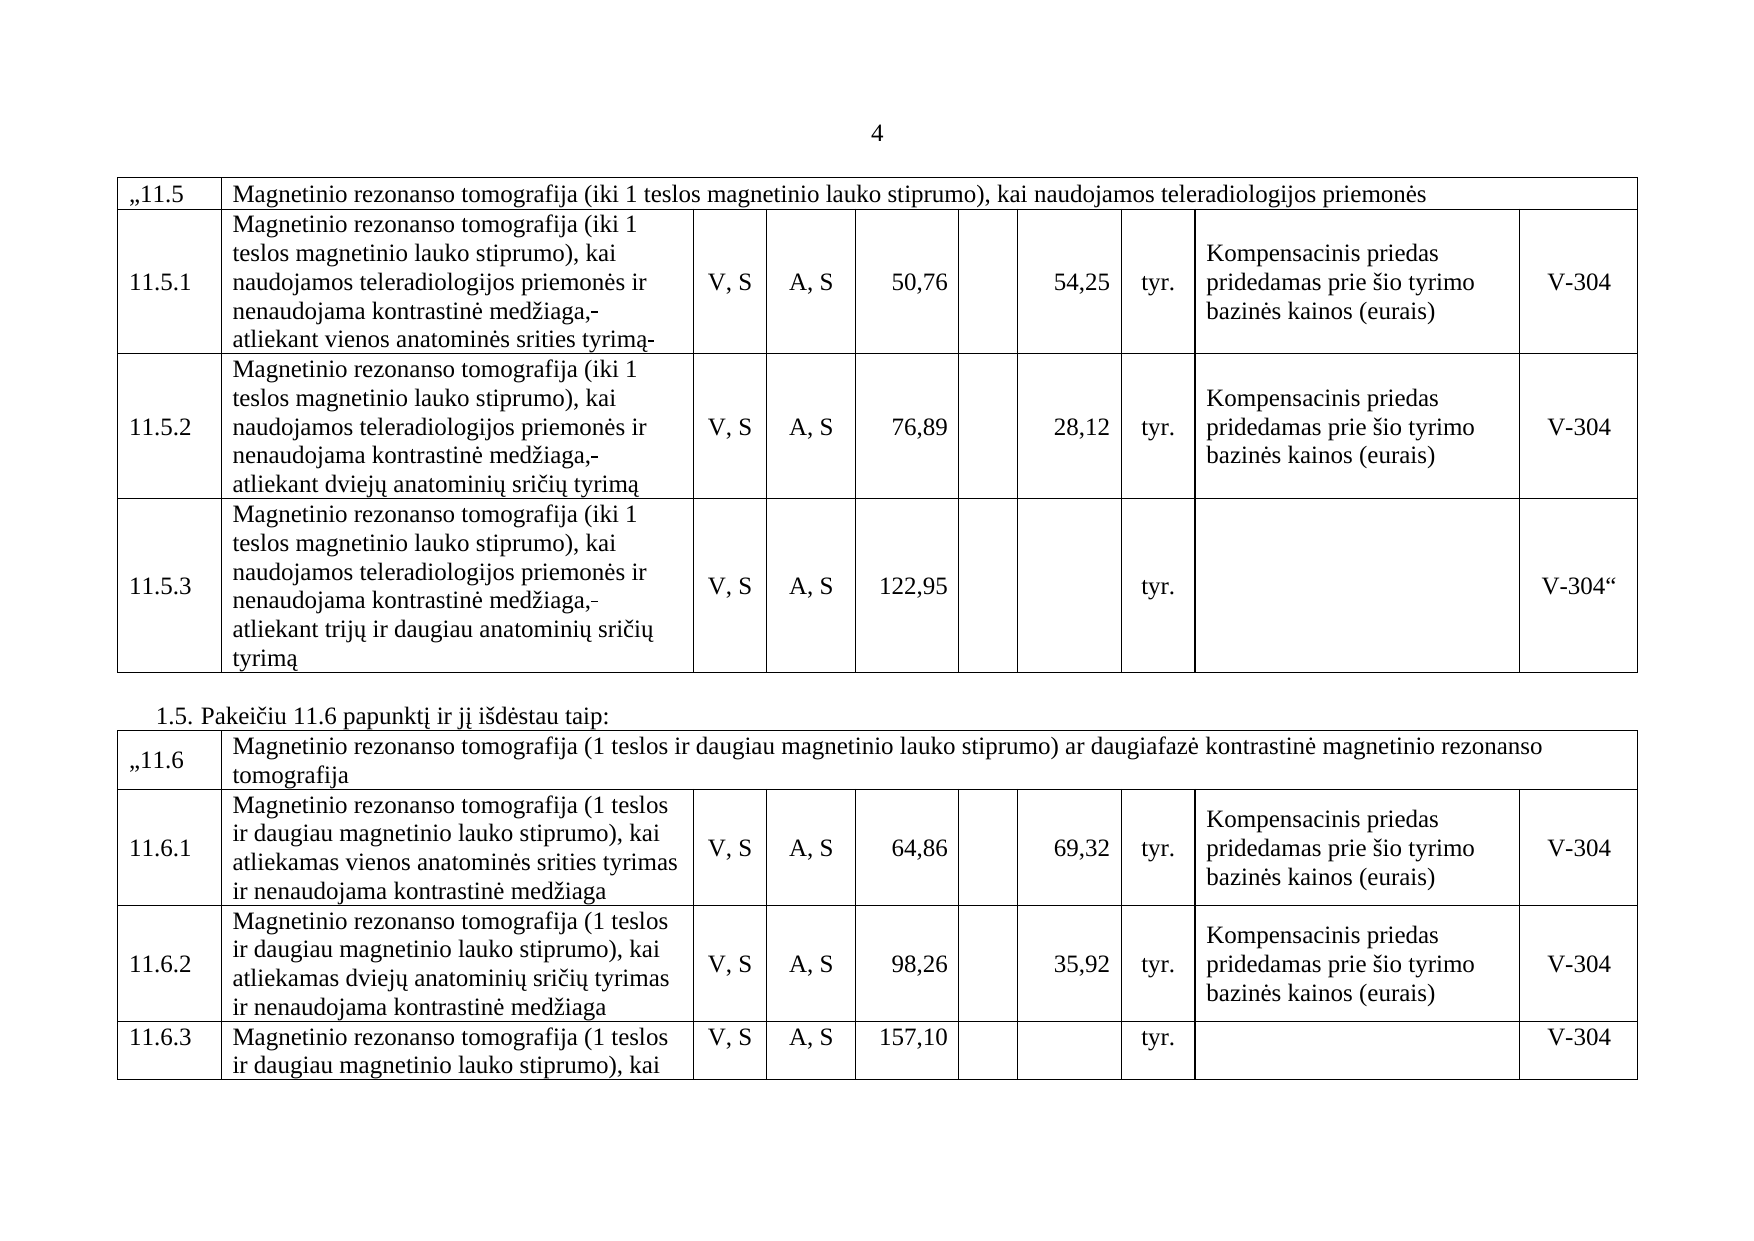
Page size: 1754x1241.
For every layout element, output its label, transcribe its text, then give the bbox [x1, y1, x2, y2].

table_cell A, S [767, 354, 855, 498]
table_cell 50,76 [856, 210, 958, 353]
table_cell V-304 [1520, 1022, 1637, 1079]
table_cell A, S [767, 790, 855, 905]
table_cell Magnetinio rezonanso tomografija (1 teslos ir daugiau magnetinio lauko stiprumo), kai atliekamas vienos anatominės srities tyrimas ir nenaudojama kontrastinė medžiaga [222, 790, 693, 905]
table_cell [959, 1022, 1017, 1079]
table_cell [959, 354, 1017, 498]
table_header „11.6 [118, 731, 221, 789]
table_cell [1018, 1022, 1121, 1079]
table_header Magnetinio rezonanso tomografija (iki 1 teslos magnetinio lauko stiprumo), kai naudojamos teleradiologijos priemonės [222, 178, 1637, 208]
table_cell [1196, 1022, 1519, 1079]
table_cell V-304 [1520, 354, 1637, 498]
table_cell A, S [767, 499, 855, 672]
table_cell 11.6.2 [118, 906, 221, 1021]
table_cell tyr. [1122, 790, 1194, 905]
table_cell V-304“ [1520, 499, 1637, 672]
table_cell [1196, 499, 1519, 672]
table_cell [959, 210, 1017, 353]
table_cell [1018, 499, 1121, 672]
table_cell V, S [694, 790, 766, 905]
table_cell V, S [694, 1022, 766, 1079]
table_cell Kompensacinis priedas pridedamas prie šio tyrimo bazinės kainos (eurais) [1196, 354, 1519, 498]
table_header „11.5 [118, 178, 221, 208]
table_cell 54,25 [1018, 210, 1121, 353]
table_cell Kompensacinis priedas pridedamas prie šio tyrimo bazinės kainos (eurais) [1196, 790, 1519, 905]
table_cell 76,89 [856, 354, 958, 498]
table_cell V, S [694, 906, 766, 1021]
table_cell Magnetinio rezonanso tomografija (1 teslos ir daugiau magnetinio lauko stiprumo), kai atliekamas dviejų anatominių sričių tyrimas ir nenaudojama kontrastinė medžiaga [222, 906, 693, 1021]
table_cell 98,26 [856, 906, 958, 1021]
table_cell Magnetinio rezonanso tomografija (1 teslos ir daugiau magnetinio lauko stiprumo), kai [222, 1022, 693, 1079]
table_cell tyr. [1122, 210, 1194, 353]
table_cell V, S [694, 354, 766, 498]
text 1.5. Pakeičiu 11.6 papunktį ir jį išdėstau taip: [156, 701, 1636, 730]
table_cell A, S [767, 906, 855, 1021]
table_cell 11.5.1 [118, 210, 221, 353]
table_cell V-304 [1520, 790, 1637, 905]
table_cell tyr. [1122, 906, 1194, 1021]
table_cell 11.6.1 [118, 790, 221, 905]
table_cell [959, 499, 1017, 672]
table_cell 11.6.3 [118, 1022, 221, 1079]
table_cell 64,86 [856, 790, 958, 905]
table_cell Kompensacinis priedas pridedamas prie šio tyrimo bazinės kainos (eurais) [1196, 210, 1519, 353]
table_cell [959, 906, 1017, 1021]
table_cell 11.5.2 [118, 354, 221, 498]
table_cell tyr. [1122, 499, 1194, 672]
table_cell V-304 [1520, 906, 1637, 1021]
table_cell A, S [767, 1022, 855, 1079]
table_cell 122,95 [856, 499, 958, 672]
table_cell 11.5.3 [118, 499, 221, 672]
table_cell Magnetinio rezonanso tomografija (iki 1 teslos magnetinio lauko stiprumo), kai naudojamos teleradiologijos priemonės ir nenaudojama kontrastinė medžiaga, atliekant trijų ir daugiau anatominių sričių tyrimą [222, 499, 693, 672]
table_cell V, S [694, 210, 766, 353]
table_cell Magnetinio rezonanso tomografija (iki 1 teslos magnetinio lauko stiprumo), kai naudojamos teleradiologijos priemonės ir nenaudojama kontrastinė medžiaga, atliekant dviejų anatominių sričių tyrimą [222, 354, 693, 498]
table_cell tyr. [1122, 1022, 1194, 1079]
table_cell Kompensacinis priedas pridedamas prie šio tyrimo bazinės kainos (eurais) [1196, 906, 1519, 1021]
table_cell [959, 790, 1017, 905]
table_cell Magnetinio rezonanso tomografija (iki 1 teslos magnetinio lauko stiprumo), kai naudojamos teleradiologijos priemonės ir nenaudojama kontrastinė medžiaga, atliekant vienos anatominės srities tyrimą [222, 210, 693, 353]
table_header Magnetinio rezonanso tomografija (1 teslos ir daugiau magnetinio lauko stiprumo) ar daugiafazė kontrastinė magnetinio rezonanso tomografija [222, 731, 1637, 789]
table_cell 35,92 [1018, 906, 1121, 1021]
table_cell V-304 [1520, 210, 1637, 353]
table_cell A, S [767, 210, 855, 353]
table_cell 157,10 [856, 1022, 958, 1079]
table_cell tyr. [1122, 354, 1194, 498]
table_cell 69,32 [1018, 790, 1121, 905]
table_cell 28,12 [1018, 354, 1121, 498]
table_cell V, S [694, 499, 766, 672]
